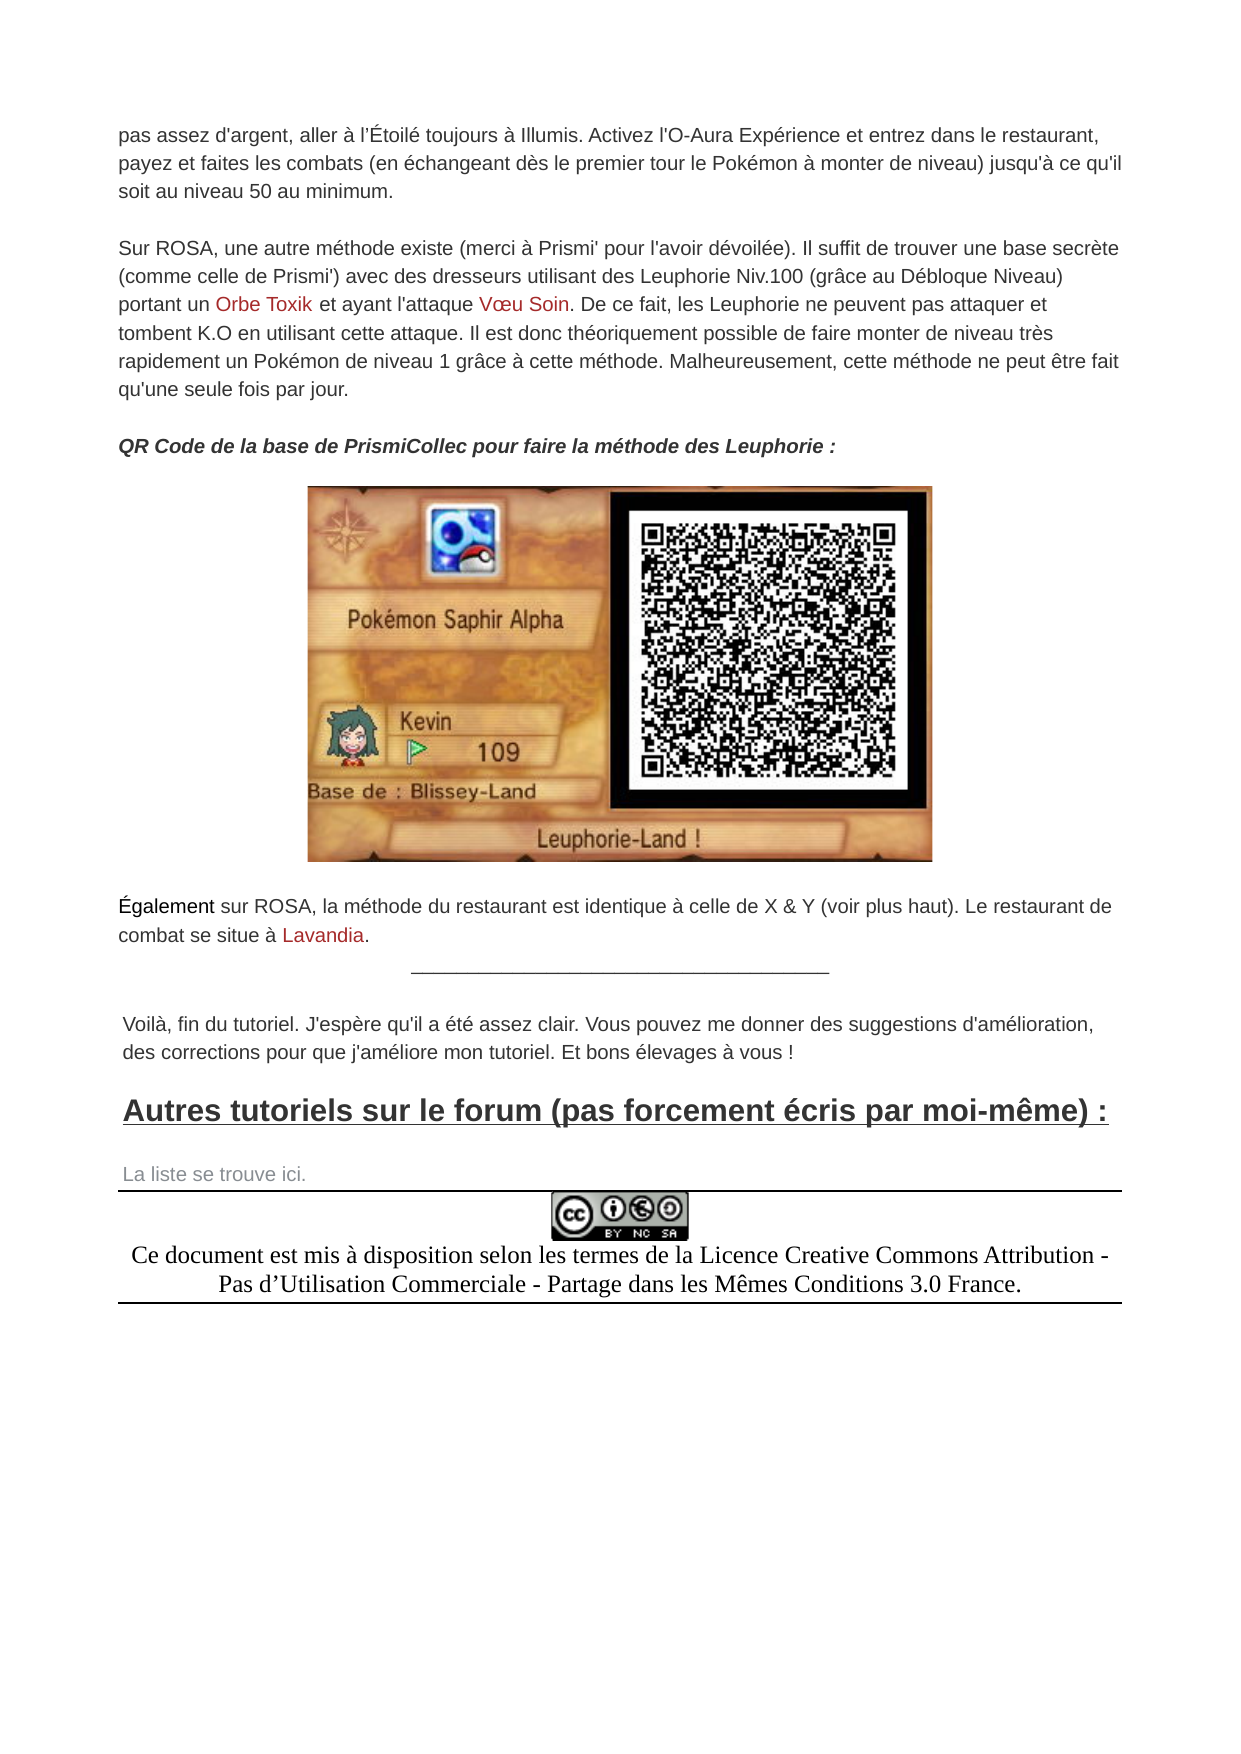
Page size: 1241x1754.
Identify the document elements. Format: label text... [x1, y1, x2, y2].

picture [551, 1191, 689, 1241]
text Voilà, fin du tutoriel. J'espère qu'il a été assez clair. Vous pouvez me donner des suggestions d'amélioration, des corrections pour que j'améliore mon tutoriel. Et bons élevages à vous ! Autres tutoriels sur le forum (pas forcement écris par moi-même) : La liste se trouve ici. [118, 974, 1122, 1190]
text pas assez d'argent, aller à l’Étoilé toujours à Illumis. Activez l'O-Aura Expérience et entrez dans le restaurant, payez et faites les combats (en échangeant dès le premier tour le Pokémon à monter de niveau) jusqu'à ce qu'il soit au niveau 50 au minimum. Sur ROSA, une autre méthode existe (merci à Prismi' pour l'avoir dévoilée). Il suffit de trouver une base secrète (comme celle de Prismi') avec des dresseurs utilisant des Leuphorie Niv.100 (grâce au Débloque Niveau) portant un Orbe Toxik et ayant l'attaque Vœu Soin. De ce fait, les Leuphorie ne peuvent pas attaquer et tombent K.O en utilisant cette attaque. Il est donc théoriquement possible de faire monter de niveau très rapidement un Pokémon de niveau 1 grâce à cette méthode. Malheureusement, cette méthode ne peut être fait qu'une seule fois par jour. QR Code de la base de PrismiCollec pour faire la méthode des Leuphorie : [118, 118, 1122, 457]
picture [307, 486, 933, 862]
text Également sur ROSA, la méthode du restaurant est identique à celle de X & Y (voir plus haut). Le restaurant de combat se situe à Lavandia. [118, 486, 1122, 946]
text Ce document est mis à disposition selon les termes de la Licence Creative Commons Attribution - Pas d’Utilisation Commerciale - Partage dans les Mêmes Conditions 3.0 France. [118, 1192, 1122, 1302]
text _____________________________________ [118, 946, 1122, 974]
